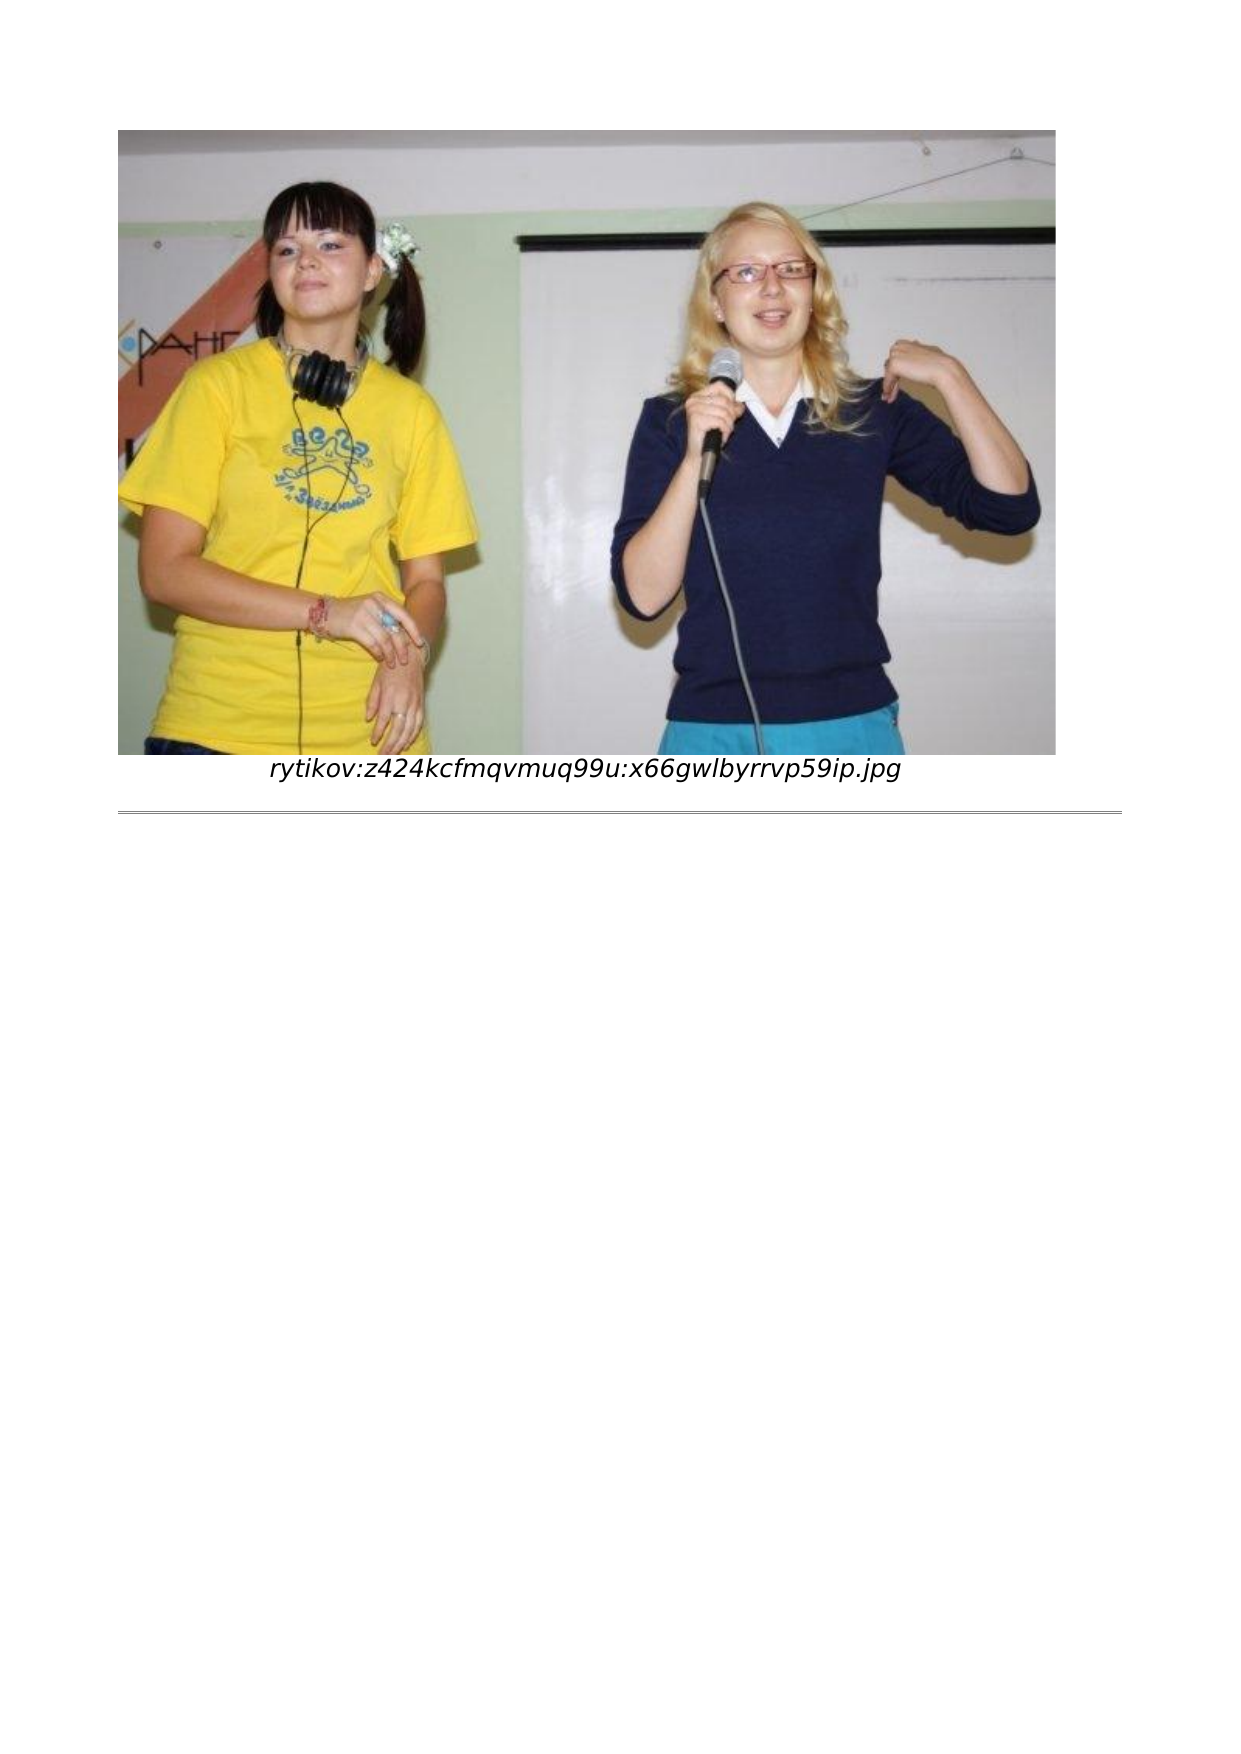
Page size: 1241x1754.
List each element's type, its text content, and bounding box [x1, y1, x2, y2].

text rytikov:z424kcfmqvmuq99u:x66gwlbyrrvp59ip.jpg [118, 755, 1056, 784]
picture [118, 130, 1056, 755]
